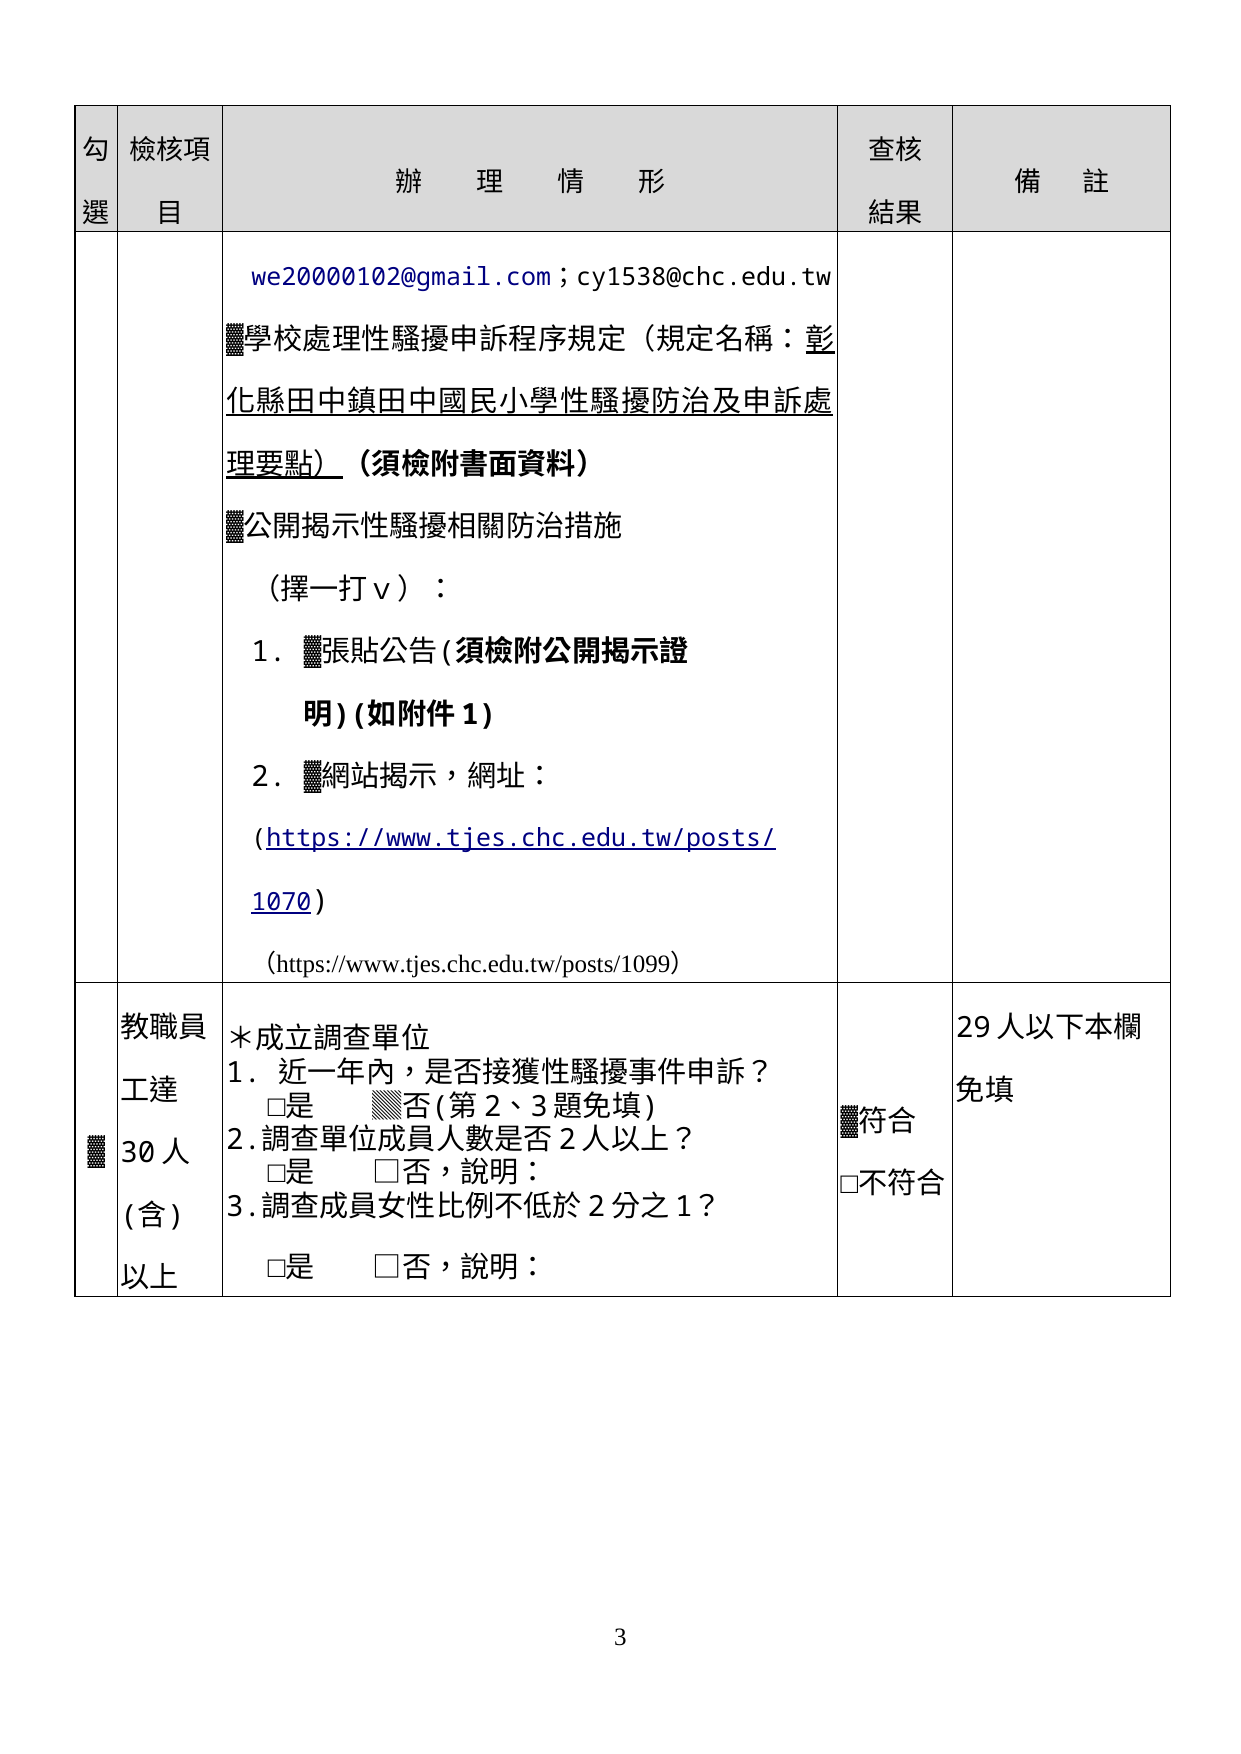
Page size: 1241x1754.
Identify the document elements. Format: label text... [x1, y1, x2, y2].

table_cell 教職員工達 30人(含) 以上 [118, 983, 222, 1296]
table_cell ▓ [76, 983, 117, 1296]
table_cell [118, 232, 222, 982]
table_header 查核 結果 [838, 106, 952, 231]
table_header 備 註 [953, 106, 1170, 231]
table_header 勾選 [76, 106, 117, 231]
table_cell ＊成立調查單位 1. 近一年內，是否接獲性騷擾事件申訴？ □是 ▓否(第2、3題免填) 2.調查單位成員人數是否2人以上？ □是 □否，說明： 3.調查成員女性比例不低於2分之1？ □是 □否，說明： [223, 983, 837, 1296]
table_cell we20000102@gmail.com；cy1538@chc.edu.tw ▓學校處理性騷擾申訴程序規定（規定名稱：彰化縣田中鎮田中國民小學性騷擾防治及申訴處理要點）（須檢附書面資料） ▓公開揭示性騷擾相關防治措施 （擇一打ｖ）： 1. ▓張貼公告(須檢附公開揭示證 明)(如附件1) 2. ▓網站揭示，網址： (https://www.tjes.chc.edu.tw/posts/1070) （https://www.tjes.chc.edu.tw/posts/1099） [223, 232, 837, 982]
table_header 檢核項目 [118, 106, 222, 231]
table_cell 29人以下本欄免填 [953, 983, 1170, 1296]
table_header 辦 理 情 形 [223, 106, 837, 231]
table_cell [953, 232, 1170, 982]
table_cell [838, 232, 952, 982]
table_cell [76, 232, 117, 982]
table_cell ▓符合 □不符合 [838, 983, 952, 1296]
